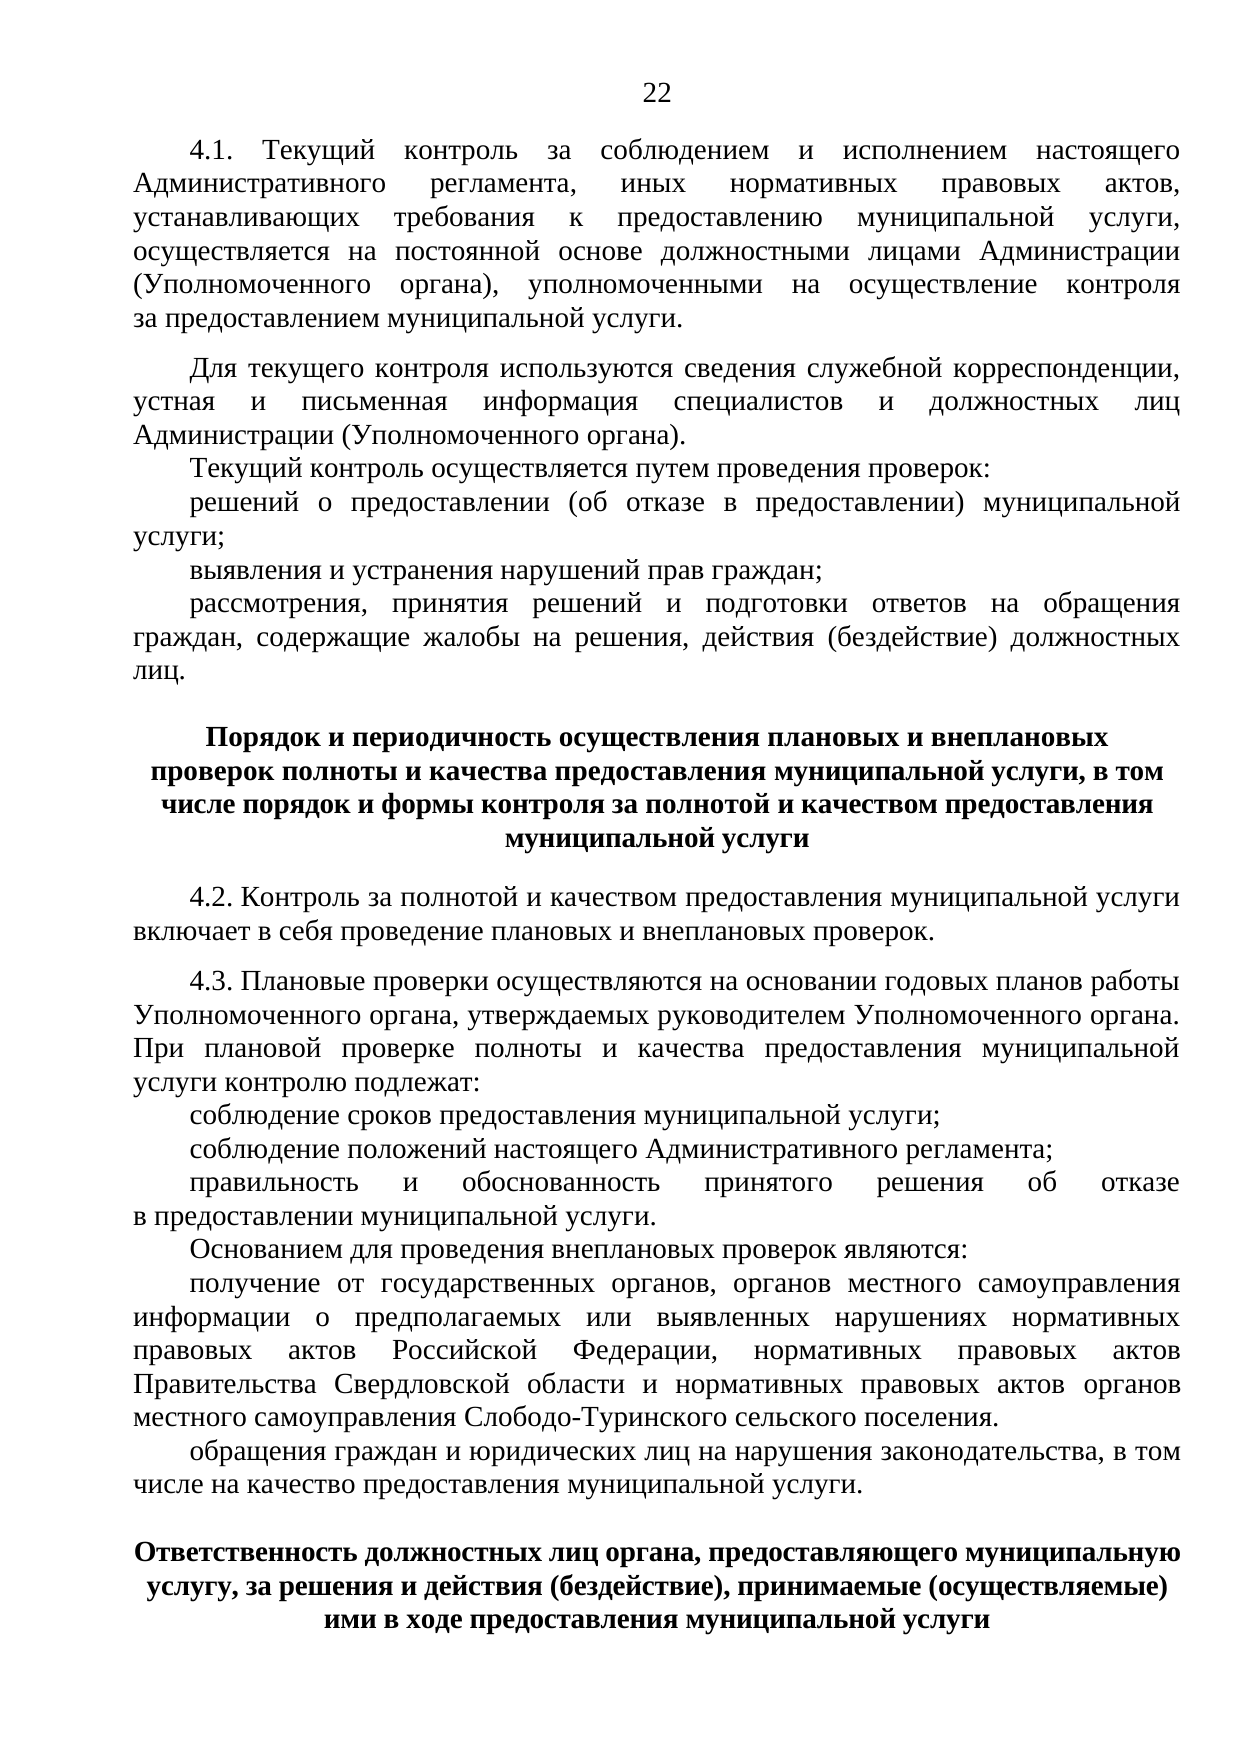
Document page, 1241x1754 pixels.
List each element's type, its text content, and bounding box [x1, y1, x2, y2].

text 4.3. Плановые проверки осуществляются на основании годовых планов работы Уполномоченного органа, утверждаемых руководителем Уполномоченного органа. При плановой проверке полноты и качества предоставления муниципальной услуги контролю подлежат: [133, 964, 1181, 1098]
text проверок полноты и качества предоставления муниципальной услуги, в том числе порядок и формы контроля за полнотой и качеством предоставления муниципальной услуги [133, 753, 1181, 854]
text Текущий контроль осуществляется путем проведения проверок: [189, 451, 1181, 485]
text выявления и устранения нарушений прав граждан; [189, 552, 1181, 585]
text 4.1. Текущий контроль за соблюдением и исполнением настоящего Административного регламента, иных нормативных правовых актов, устанавливающих требования к предоставлению муниципальной услуги, осуществляется на постоянной основе должностными лицами Администрации (Уполномоченного органа), уполномоченными на осуществление контроля за предоставлением муниципальной услуги. [133, 133, 1181, 334]
text правильность и обоснованность принятого решения об отказе в предоставлении муниципальной услуги. [133, 1165, 1180, 1232]
text 4.2. Контроль за полнотой и качеством предоставления муниципальной услуги включает в себя проведение плановых и внеплановых проверок. [133, 880, 1181, 947]
text Основанием для проведения внеплановых проверок являются: [189, 1232, 1181, 1266]
text получение от государственных органов, органов местного самоуправления информации о предполагаемых или выявленных нарушениях нормативных правовых актов Российской Федерации, нормативных правовых актов Правительства Свердловской области и нормативных правовых актов органов местного самоуправления Слободо-Туринского сельского поселения. [133, 1266, 1181, 1433]
text рассмотрения, принятия решений и подготовки ответов на обращения граждан, содержащие жалобы на решения, действия (бездействие) должностных лиц. [133, 585, 1181, 686]
text Для текущего контроля используются сведения служебной корреспонденции, устная и письменная информация специалистов и должностных лиц Администрации (Уполномоченного органа). [133, 351, 1181, 451]
text решений о предоставлении (об отказе в предоставлении) муниципальной услуги; [133, 485, 1181, 552]
text обращения граждан и юридических лиц на нарушения законодательства, в том числе на качество предоставления муниципальной услуги. [133, 1433, 1181, 1501]
text Порядок и периодичность осуществления плановых и внеплановых [133, 719, 1181, 753]
text Ответственность должностных лиц органа, предоставляющего муниципальную услугу, за решения и действия (бездействие), принимаемые (осуществляемые) ими в ходе предоставления муниципальной услуги [133, 1534, 1181, 1635]
text соблюдение сроков предоставления муниципальной услуги; [133, 1098, 1181, 1132]
text соблюдение положений настоящего Административного регламента; [189, 1132, 1181, 1165]
